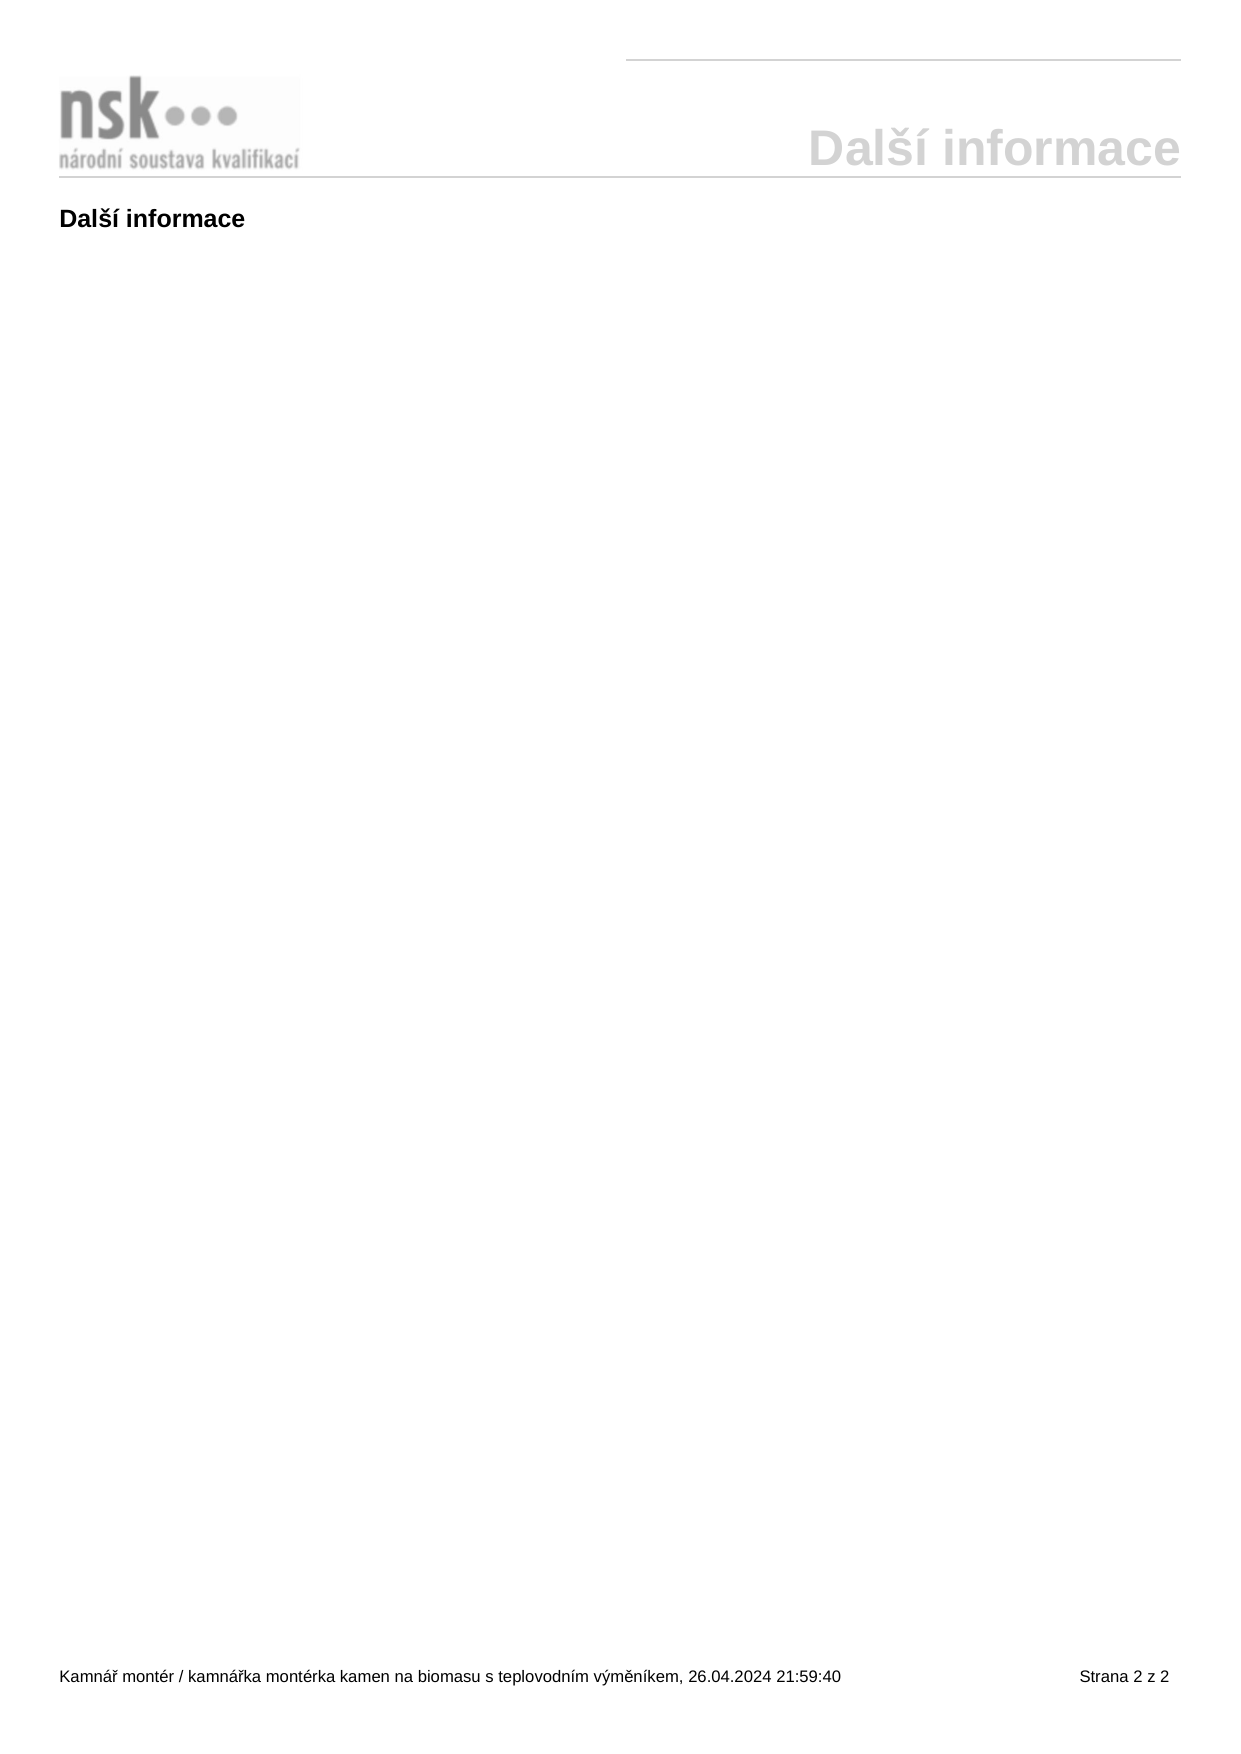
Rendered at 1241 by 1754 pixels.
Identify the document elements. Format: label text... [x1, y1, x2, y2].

table_cell [484, 194, 620, 200]
table_cell [484, 536, 620, 836]
table_cell Strana 2 z 2 [862, 1658, 1169, 1694]
table_cell [862, 194, 1169, 200]
table_cell [59, 836, 483, 1136]
table_cell [59, 1397, 483, 1658]
table_cell [1169, 836, 1181, 1136]
table_cell [626, 1397, 862, 1658]
table_cell [862, 536, 1169, 836]
table_cell [59, 1136, 483, 1397]
table_cell Další informace [59, 200, 1181, 236]
table_cell [862, 836, 1169, 1136]
table_cell [862, 236, 1169, 536]
table_cell [484, 236, 620, 536]
table_cell [1169, 236, 1181, 536]
table_cell [626, 194, 862, 200]
table_cell [59, 194, 483, 200]
table_cell [59, 536, 483, 836]
table_cell [621, 59, 626, 170]
table_cell [484, 1136, 620, 1397]
table_cell [484, 1397, 620, 1658]
table_cell [620, 536, 626, 836]
table_cell [59, 178, 1181, 194]
table_cell [1169, 1136, 1181, 1397]
table_cell [626, 236, 862, 536]
table_cell [862, 1136, 1169, 1397]
picture [58, 59, 621, 171]
table_cell [1169, 536, 1181, 836]
table_cell [862, 1397, 1169, 1658]
table_cell [620, 1397, 626, 1658]
table_cell [620, 236, 626, 536]
table_cell [1169, 1658, 1181, 1694]
table_cell [484, 171, 620, 176]
table_cell [1169, 1397, 1181, 1658]
table_cell [626, 1136, 862, 1397]
table_cell [620, 1136, 626, 1397]
table_cell [1169, 194, 1181, 200]
table_cell Kamnář montér / kamnářka montérka kamen na biomasu s teplovodním výměníkem, 26.04.2024 21:59:40 [59, 1658, 862, 1694]
table_cell Další informace [626, 61, 1181, 176]
table_cell [620, 836, 626, 1136]
table_cell [626, 536, 862, 836]
table_cell [484, 836, 620, 1136]
table_cell [59, 236, 483, 536]
table_cell [59, 171, 483, 176]
table_cell [626, 836, 862, 1136]
